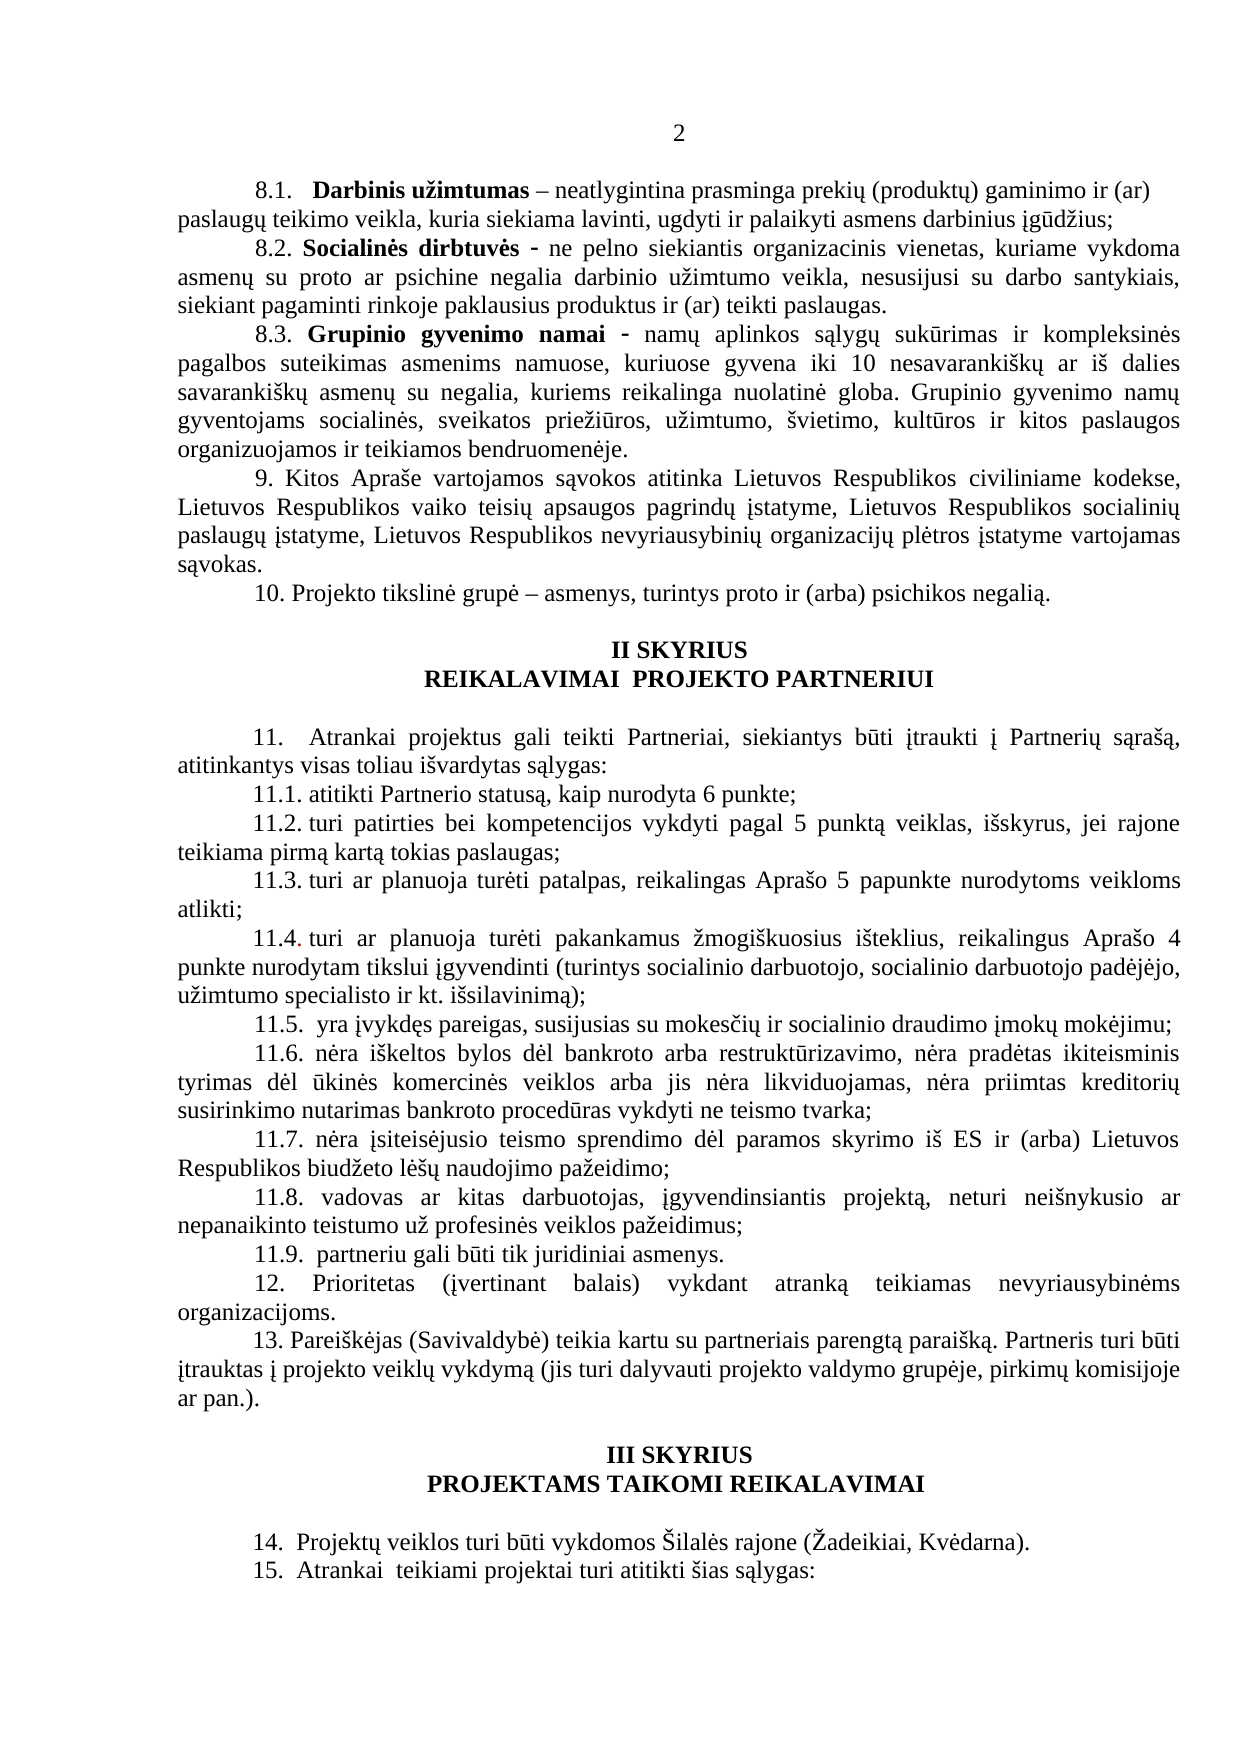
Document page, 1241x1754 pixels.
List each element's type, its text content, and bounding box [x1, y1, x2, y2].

text 12. Prioritetas (įvertinant balais) vykdant atranką teikiamas nevyriausybinėms organizacijoms. [177, 1268, 1181, 1326]
text 11.8. vadovas ar kitas darbuotojas, įgyvendinsiantis projektą, neturi neišnykusio ar nepanaikinto teistumo už profesinės veiklos pažeidimus; [177, 1182, 1181, 1239]
text PROJEKTAMS TAIKOMI REIKALAVIMAI [177, 1469, 1181, 1498]
text 11.2. turi patirties bei kompetencijos vykdyti pagal 5 punktą veiklas, išskyrus, jei rajone teikiama pirmą kartą tokias paslaugas; [177, 808, 1181, 866]
text 11. Atrankai projektus gali teikti Partneriai, siekiantys būti įtraukti į Partnerių sąrašą, atitinkantys visas toliau išvardytas sąlygas: [177, 722, 1181, 779]
text REIKALAVIMAI PROJEKTO PARTNERIUI [177, 664, 1181, 693]
text 8.1. Darbinis užimtumas – neatlygintina prasminga prekių (produktų) gaminimo ir (ar) paslaugų teikimo veikla, kuria siekiama lavinti, ugdyti ir palaikyti asmens darbinius įgūdžius; [177, 176, 1181, 233]
text 11.6. nėra iškeltos bylos dėl bankroto arba restruktūrizavimo, nėra pradėtas ikiteisminis tyrimas dėl ūkinės komercinės veiklos arba jis nėra likviduojamas, nėra priimtas kreditorių susirinkimo nutarimas bankroto procedūras vykdyti ne teismo tvarka; [177, 1038, 1181, 1124]
text 11.4. turi ar planuoja turėti pakankamus žmogiškuosius išteklius, reikalingus Aprašo 4 punkte nurodytam tikslui įgyvendinti (turintys socialinio darbuotojo, socialinio darbuotojo padėjėjo, užimtumo specialisto ir kt. išsilavinimą); [177, 923, 1181, 1009]
text 11.3. turi ar planuoja turėti patalpas, reikalingas Aprašo 5 papunkte nurodytoms veikloms atlikti; [177, 866, 1181, 923]
text 15. Atrankai teikiami projektai turi atitikti šias sąlygas: [177, 1556, 1181, 1584]
text 8.2. Socialinės dirbtuvės  ne pelno siekiantis organizacinis vienetas, kuriame vykdoma asmenų su proto ar psichine negalia darbinio užimtumo veikla, nesusijusi su darbo santykiais, siekiant pagaminti rinkoje paklausius produktus ir (ar) teikti paslaugas. [177, 233, 1181, 319]
text 14. Projektų veiklos turi būti vykdomos Šilalės rajone (Žadeikiai, Kvėdarna). [177, 1527, 1181, 1556]
text 11.9. partneriu gali būti tik juridiniai asmenys. [177, 1239, 1181, 1268]
text 13. Pareiškėjas (Savivaldybė) teikia kartu su partneriais parengtą paraišką. Partneris turi būti įtrauktas į projekto veiklų vykdymą (jis turi dalyvauti projekto valdymo grupėje, pirkimų komisijoje ar pan.). [177, 1326, 1181, 1412]
text 9. Kitos Apraše vartojamos sąvokos atitinka Lietuvos Respublikos civiliniame kodekse, Lietuvos Respublikos vaiko teisių apsaugos pagrindų įstatyme, Lietuvos Respublikos socialinių paslaugų įstatyme, Lietuvos Respublikos nevyriausybinių organizacijų plėtros įstatyme vartojamas sąvokas. [177, 463, 1181, 578]
text 11.1. atitikti Partnerio statusą, kaip nurodyta 6 punkte; [177, 779, 1181, 808]
text 11.5. yra įvykdęs pareigas, susijusias su mokesčių ir socialinio draudimo įmokų mokėjimu; [177, 1009, 1181, 1038]
text 11.7. nėra įsiteisėjusio teismo sprendimo dėl paramos skyrimo iš ES ir (arba) Lietuvos Respublikos biudžeto lėšų naudojimo pažeidimo; [177, 1124, 1181, 1182]
text III SKYRIUS [177, 1441, 1181, 1469]
text II SKYRIUS [177, 636, 1181, 664]
text 10. Projekto tikslinė grupė – asmenys, turintys proto ir (arba) psichikos negalią. [177, 578, 1181, 607]
text 8.3. Grupinio gyvenimo namai  namų aplinkos sąlygų sukūrimas ir kompleksinės pagalbos suteikimas asmenims namuose, kuriuose gyvena iki 10 nesavarankiškų ar iš dalies savarankiškų asmenų su negalia, kuriems reikalinga nuolatinė globa. Grupinio gyvenimo namų gyventojams socialinės, sveikatos priežiūros, užimtumo, švietimo, kultūros ir kitos paslaugos organizuojamos ir teikiamos bendruomenėje. [177, 319, 1181, 463]
